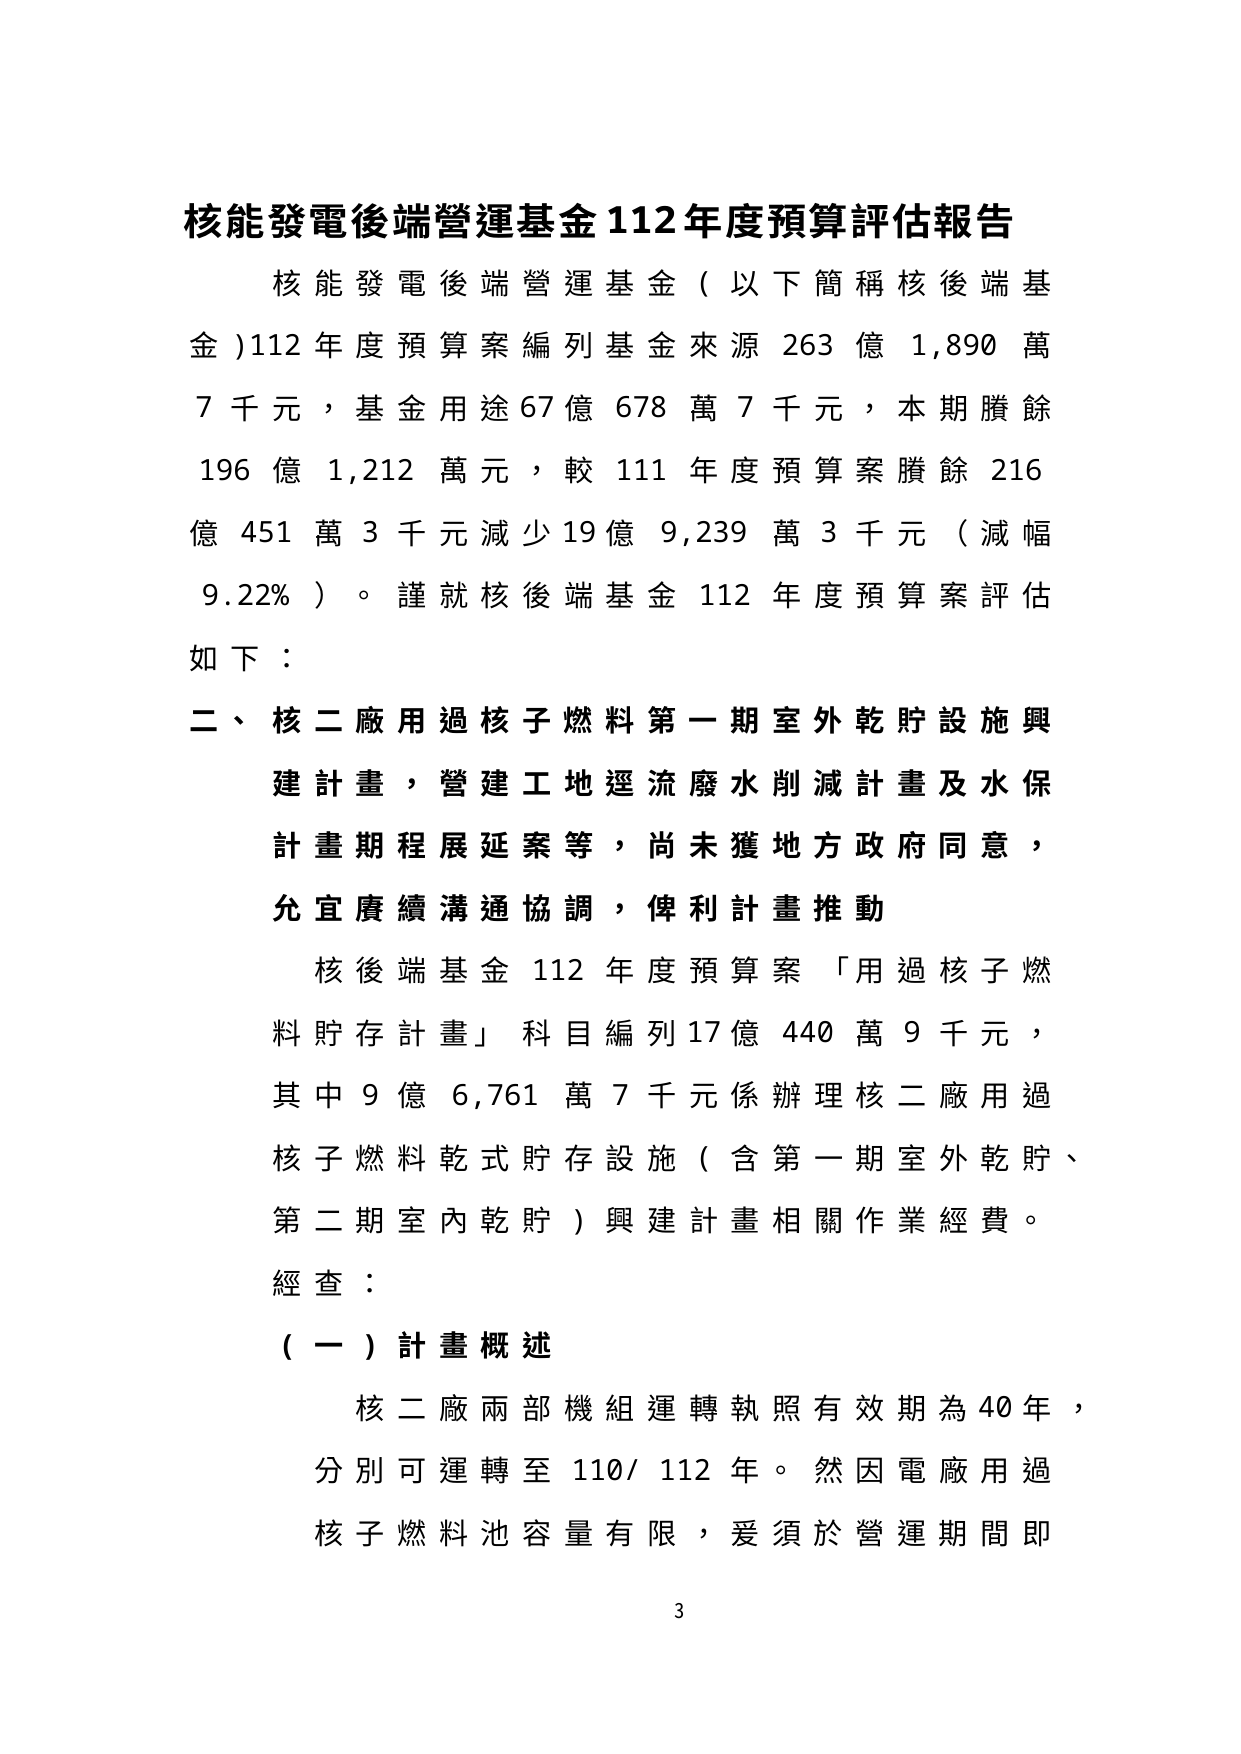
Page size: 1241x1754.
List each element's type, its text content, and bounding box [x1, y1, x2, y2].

text (一)計畫概述 [242, 1302, 1058, 1365]
text 核能發電後端營運基金(以下簡稱核後端基金)112年度預算案編列基金來源263億1,890萬7千元，基金用途67億678萬7千元，本期賸餘196億1,212萬元，較111年度預算案賸餘216億451萬3千元減少19億9,239萬3千元（減幅9.22%）。謹就核後端基金112年度預算案評估如下： [183, 240, 1058, 677]
text 核二廠兩部機組運轉執照有效期為40年，分別可運轉至110/ 112年。然因電廠用過核子燃料池容量有限，爰須於營運期間即興建乾式貯存設施，俾核能電廠除役時，先將用過核子燃料貯存於乾式貯存設施中，以利除役工作進行。據該基金說明，核二廠用過核子燃料乾式貯存設施計畫初步規劃分為第一期室外乾貯計畫、第二期室內乾貯計畫。 [271, 1365, 1058, 1552]
text 核後端基金112年度預算案「用過核子燃料貯存計畫」科目編列17億440萬9千元，其中9億6,761萬7千元係辦理核二廠用過核子燃料乾式貯存設施(含第一期室外乾貯、第二期室內乾貯)興建計畫相關作業經費。經查： [242, 927, 1058, 1302]
text 核能發電後端營運基金112年度預算評估報告 [183, 177, 1058, 240]
text 二、核二廠用過核子燃料第一期室外乾貯設施興建計畫，營建工地逕流廢水削減計畫及水保計畫期程展延案等，尚未獲地方政府同意，允宜賡續溝通協調，俾利計畫推動 [183, 677, 1058, 927]
